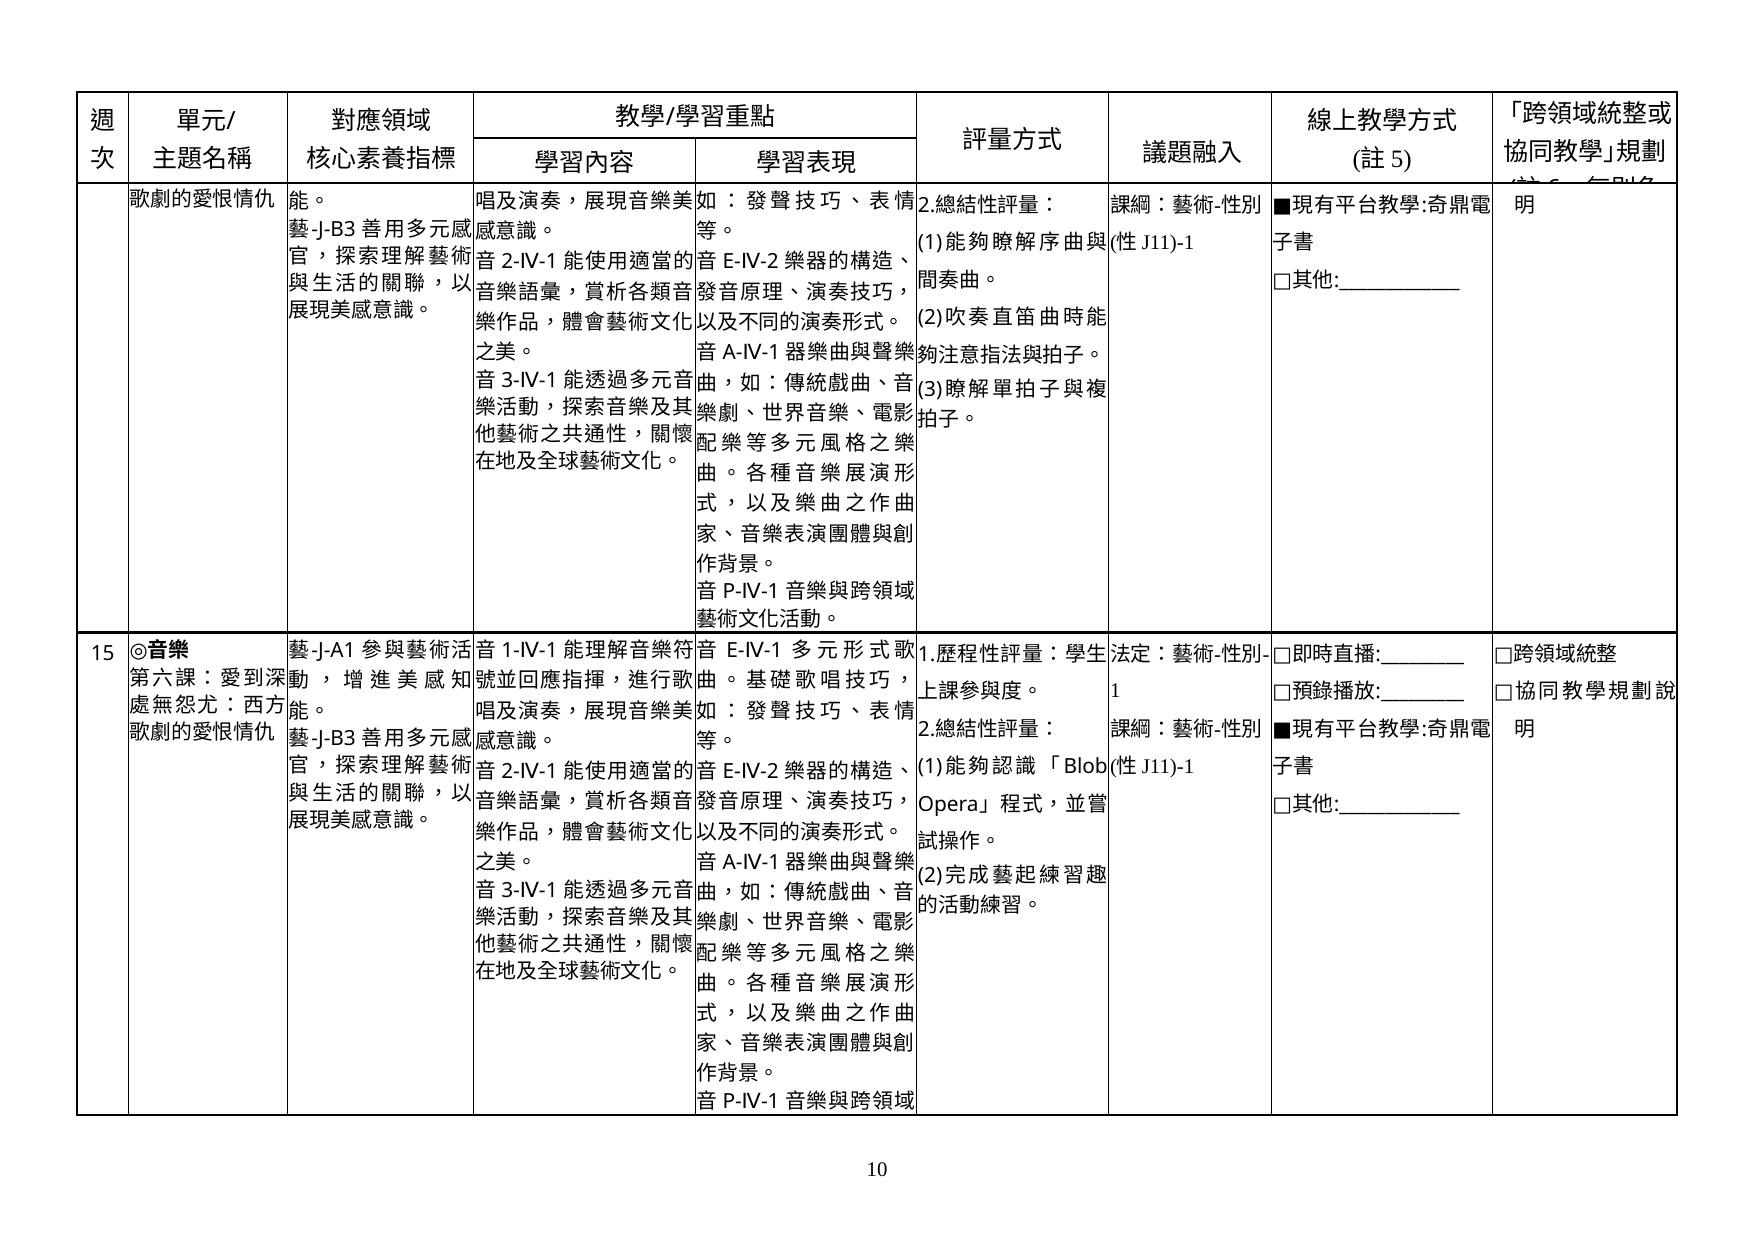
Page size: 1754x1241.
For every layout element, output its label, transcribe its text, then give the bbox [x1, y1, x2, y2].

table_cell 音1-Ⅳ-1能理解音樂符號並回應指揮，進行歌唱及演奏，展現音樂美感意識。 音2-Ⅳ-1能使用適當的音樂語彙，賞析各類音樂作品，體會藝術文化之美。 音3-Ⅳ-1能透過多元音樂活動，探索音樂及其他藝術之共通性，關懷在地及全球藝術文化。 [474, 634, 695, 1114]
table_cell 唱及演奏，展現音樂美感意識。 音2-Ⅳ-1能使用適當的音樂語彙，賞析各類音樂作品，體會藝術文化之美。 音3-Ⅳ-1能透過多元音樂活動，探索音樂及其他藝術之共通性，關懷在地及全球藝術文化。 [474, 184, 695, 631]
table_header 「跨領域統整或 協同教學｣規劃 (註6，無則免填) [1493, 93, 1676, 182]
table_header 單元/ 主題名稱 [129, 93, 287, 182]
table_cell ◎音樂 第六課：愛到深處無怨尤：西方歌劇的愛恨情仇 [129, 634, 287, 1114]
table_header 教學/學習重點 [474, 93, 916, 137]
table_cell 歌劇的愛恨情仇 [129, 184, 287, 631]
table_cell 音E-Ⅳ-1多元形式歌曲。基礎歌唱技巧，如：發聲技巧、表情等。 音E-Ⅳ-2樂器的構造、發音原理、演奏技巧，以及不同的演奏形式。 音A-Ⅳ-1器樂曲與聲樂曲，如：傳統戲曲、音樂劇、世界音樂、電影配樂等多元風格之樂曲。各種音樂展演形式，以及樂曲之作曲家、音樂表演團體與創作背景。 音P-Ⅳ-1音樂與跨領域 [696, 634, 916, 1114]
table_cell □跨領域統整 □協同教學規劃說明 [1493, 184, 1676, 631]
table_cell 藝-J-A1參與藝術活動，增進美感知能。 藝-J-B3善用多元感官，探索理解藝術與生活的關聯，以展現美感意識。 [288, 634, 473, 1114]
table_header 對應領域 核心素養指標 [288, 93, 473, 182]
table_header 評量方式 [917, 93, 1108, 182]
table_header 議題融入 [1109, 93, 1271, 182]
table_header 線上教學方式 (註5) [1272, 93, 1492, 182]
table_cell □跨領域統整 □協同教學規劃說明 [1493, 634, 1676, 1114]
table_cell [78, 184, 128, 631]
table_cell 2.總結性評量： (1)能夠瞭解序曲與間奏曲。 (2)吹奏直笛曲時能夠注意指法與拍子。 (3)瞭解單拍子與複拍子。 [917, 184, 1108, 631]
table_cell 法定：藝術-性別-1 課綱：藝術-性別(性J11)-1 [1109, 634, 1271, 1114]
table_cell 課綱：藝術-性別(性J11)-1 [1109, 184, 1271, 631]
table_cell 學習內容 [474, 139, 695, 182]
table_cell 能。 藝-J-B3善用多元感官，探索理解藝術與生活的關聯，以展現美感意識。 [288, 184, 473, 631]
table_cell ■現有平台教學:奇鼎電子書 □其他:_____________ [1272, 184, 1492, 631]
table_cell 1.歷程性評量：學生上課參與度。 2.總結性評量： (1)能夠認識「Blob Opera」程式，並嘗試操作。 (2)完成藝起練習趣的活動練習。 [917, 634, 1108, 1114]
table_cell □即時直播:_________ □預錄播放:_________ ■現有平台教學:奇鼎電子書 □其他:_____________ [1272, 634, 1492, 1114]
table_cell 15 [78, 634, 128, 1114]
table_header 週次 [78, 93, 128, 182]
table_cell 如：發聲技巧、表情等。 音E-Ⅳ-2樂器的構造、發音原理、演奏技巧，以及不同的演奏形式。 音A-Ⅳ-1器樂曲與聲樂曲，如：傳統戲曲、音樂劇、世界音樂、電影配樂等多元風格之樂曲。各種音樂展演形式，以及樂曲之作曲家、音樂表演團體與創作背景。 音P-Ⅳ-1音樂與跨領域藝術文化活動。 [696, 184, 916, 631]
table_cell 學習表現 [696, 139, 916, 182]
